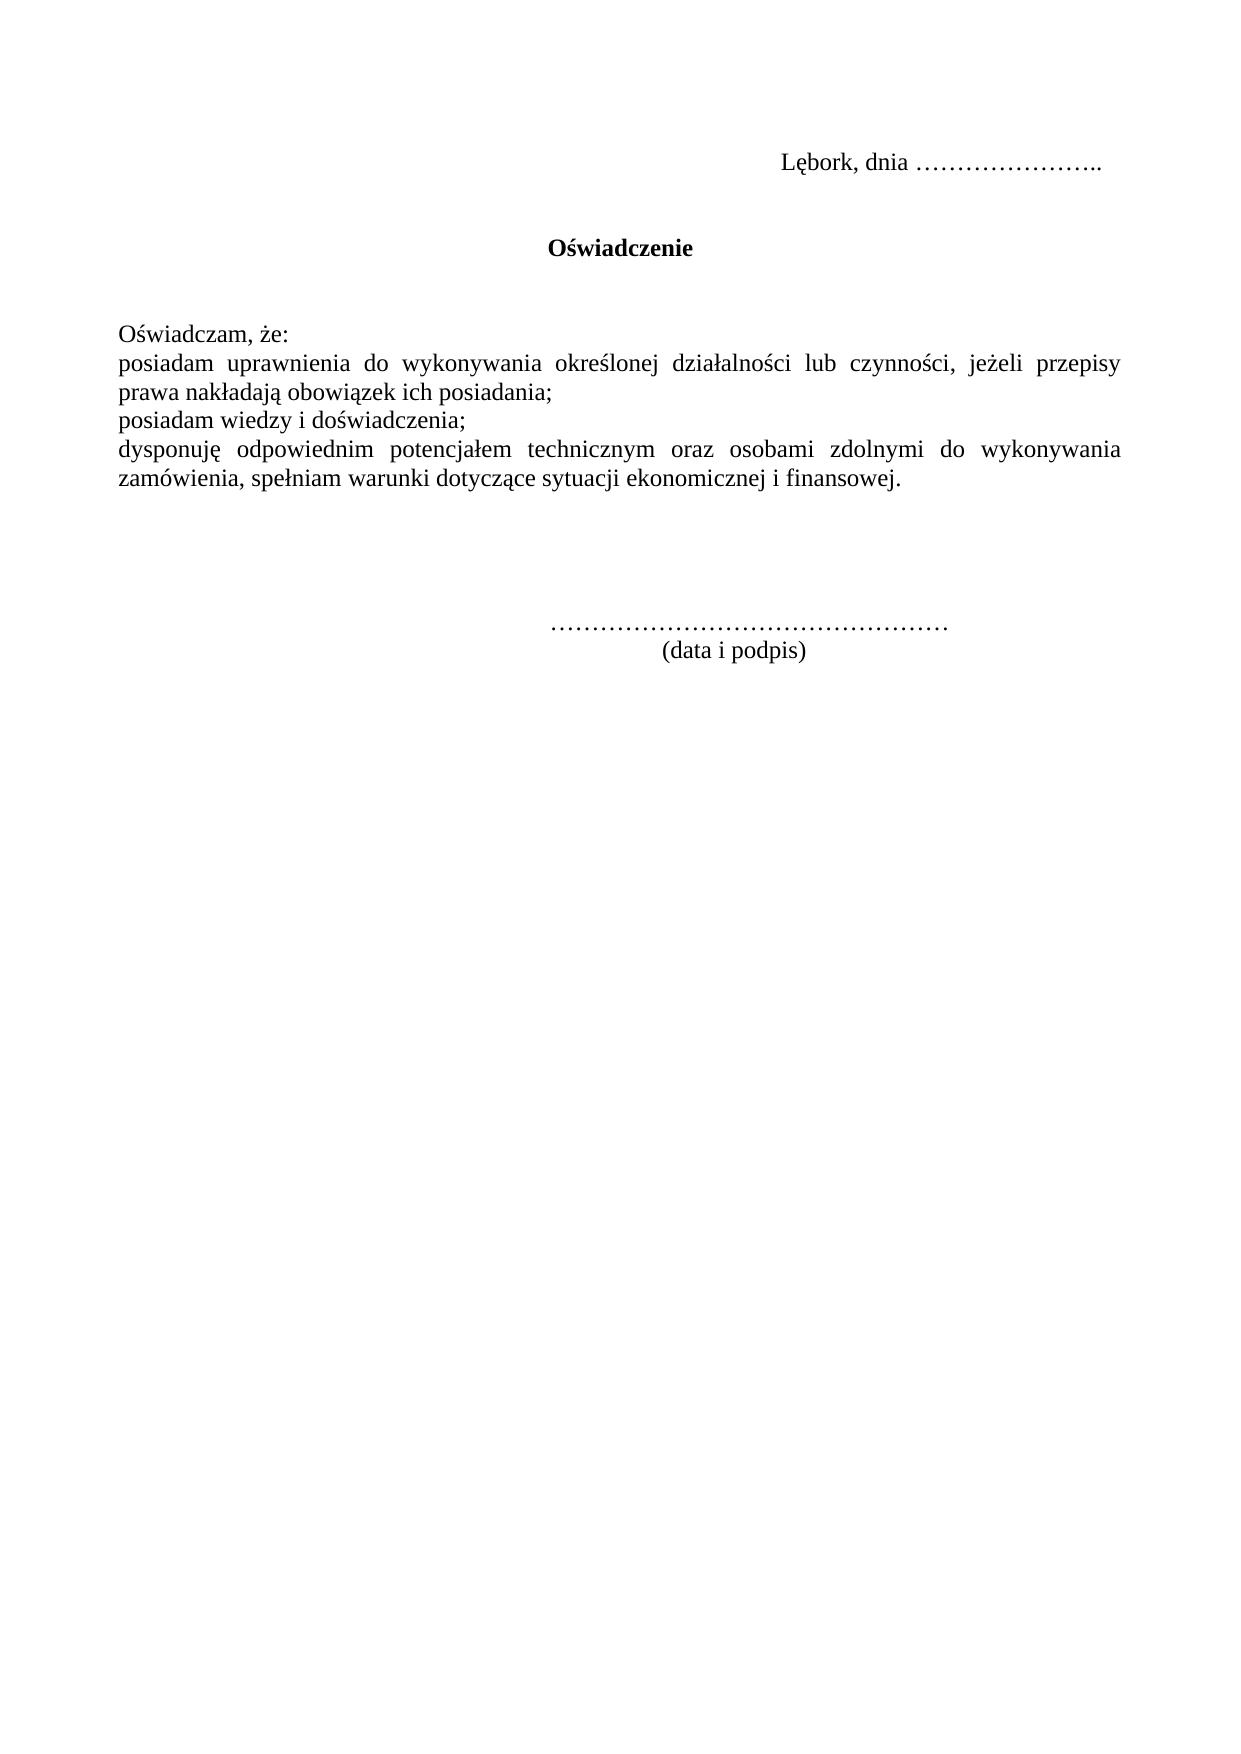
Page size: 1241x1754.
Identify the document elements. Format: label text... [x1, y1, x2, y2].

text ………………………………………… [118, 607, 1122, 636]
text posiadam wiedzy i doświadczenia; [118, 406, 1122, 434]
text (data i podpis) [118, 636, 1122, 664]
text Oświadczam, że: [118, 319, 1122, 348]
text dysponuję odpowiednim potencjałem technicznym oraz osobami zdolnymi do wykonywania zamówienia, spełniam warunki dotyczące sytuacji ekonomicznej i finansowej. [118, 434, 1122, 492]
text Lębork, dnia ………………….. [118, 147, 1122, 176]
text posiadam uprawnienia do wykonywania określonej działalności lub czynności, jeżeli przepisy prawa nakładają obowiązek ich posiadania; [118, 348, 1122, 406]
text Oświadczenie [118, 233, 1122, 262]
